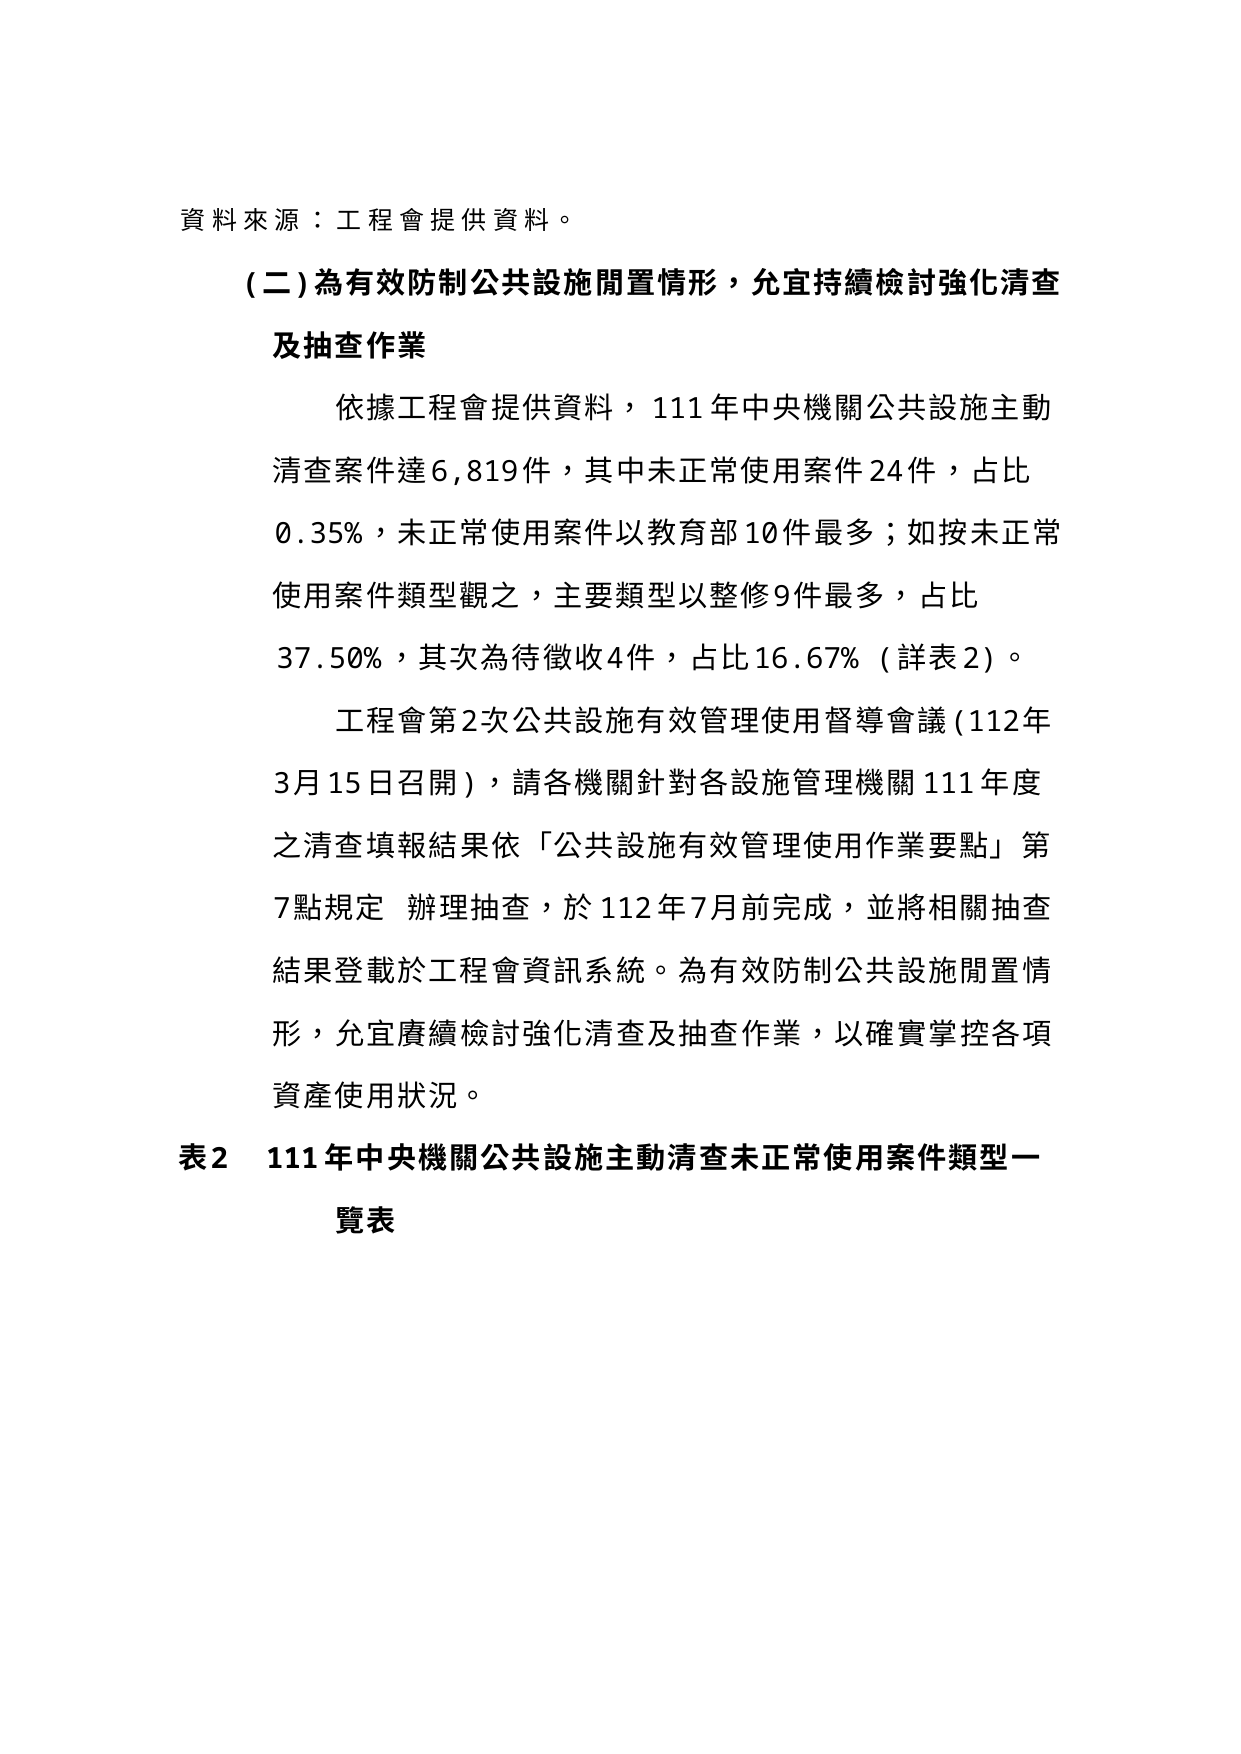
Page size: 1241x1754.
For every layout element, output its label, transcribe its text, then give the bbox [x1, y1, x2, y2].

text 依據工程會提供資料，111年中央機關公共設施主動清查案件達6,819件，其中未正常使用案件24件，占比0.35%，未正常使用案件以教育部10件最多；如按未正常使用案件類型觀之，主要類型以整修9件最多，占比37.50%，其次為待徵收4件，占比16.67% (詳表2)。 [266, 365, 1063, 677]
text 資料來源：工程會提供資料。 [177, 177, 1063, 240]
text 工程會第2次公共設施有效管理使用督導會議(112年3月15日召開)，請各機關針對各設施管理機關111年度之清查填報結果依「公共設施有效管理使用作業要點」第7點規定 辦理抽查，於112年7月前完成，並將相關抽查結果登載於工程會資訊系統。為有效防制公共設施閒置情形，允宜賡續檢討強化清查及抽查作業，以確實掌控各項資產使用狀況。 [266, 677, 1063, 1115]
text (二)為有效防制公共設施閒置情形，允宜持續檢討強化清查及抽查作業 [236, 240, 1063, 365]
text 表2 111年中央機關公共設施主動清查未正常使用案件類型一覽表 [177, 1115, 1063, 1240]
